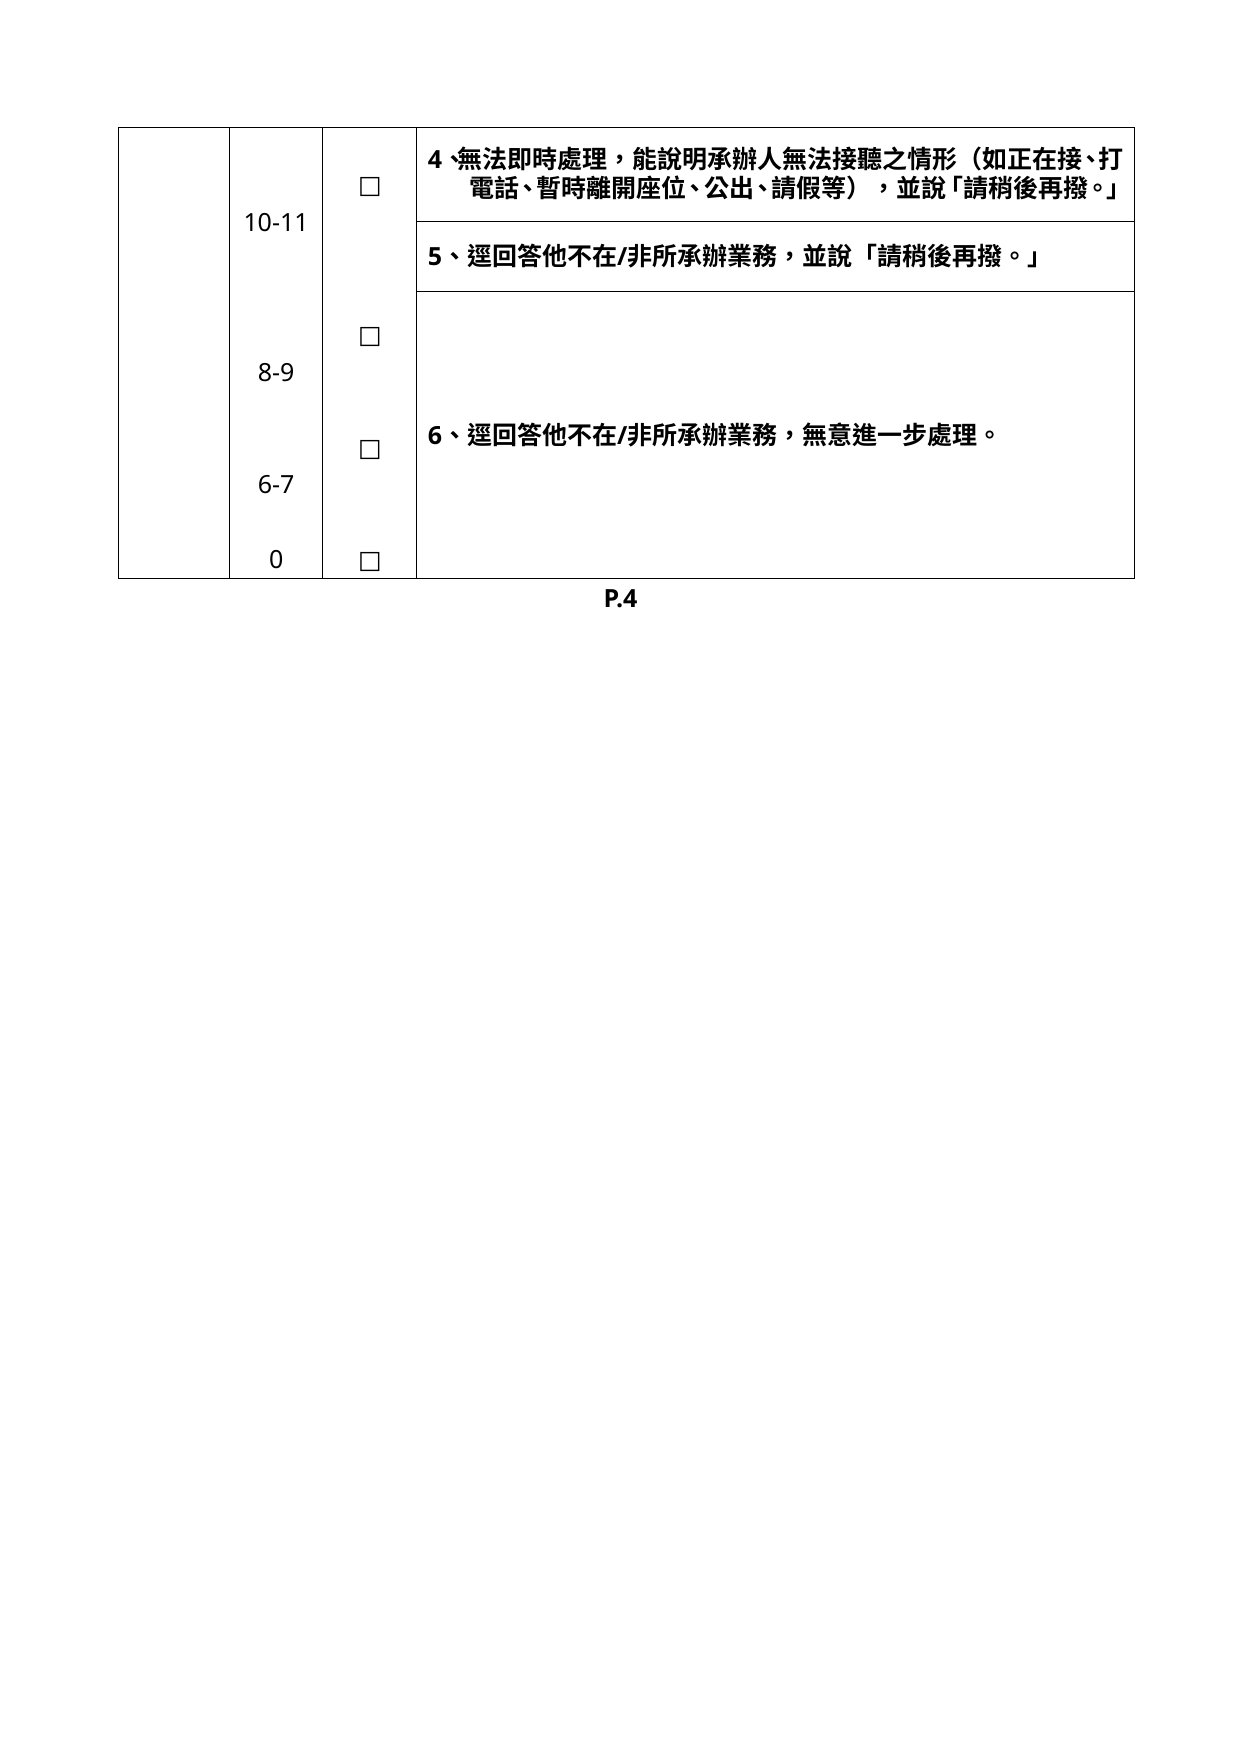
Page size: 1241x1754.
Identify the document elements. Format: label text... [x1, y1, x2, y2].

table_header [119, 128, 229, 578]
table_cell 4、無法即時處理，能說明承辦人無法接聽之情形（如正在接、打電話、暫時離開座位、公出、請假等），並說「請稍後再撥。」 [417, 128, 1134, 221]
table_cell 6、逕回答他不在/非所承辦業務，無意進一步處理。 [417, 292, 1134, 578]
table_cell 5、逕回答他不在/非所承辦業務，並說「請稍後再撥。」 [417, 222, 1134, 291]
table_cell □ □ □ □ [323, 128, 416, 578]
text P.4 [118, 579, 1122, 617]
table_cell 10-11 8-9 6-7 0 [230, 128, 322, 578]
